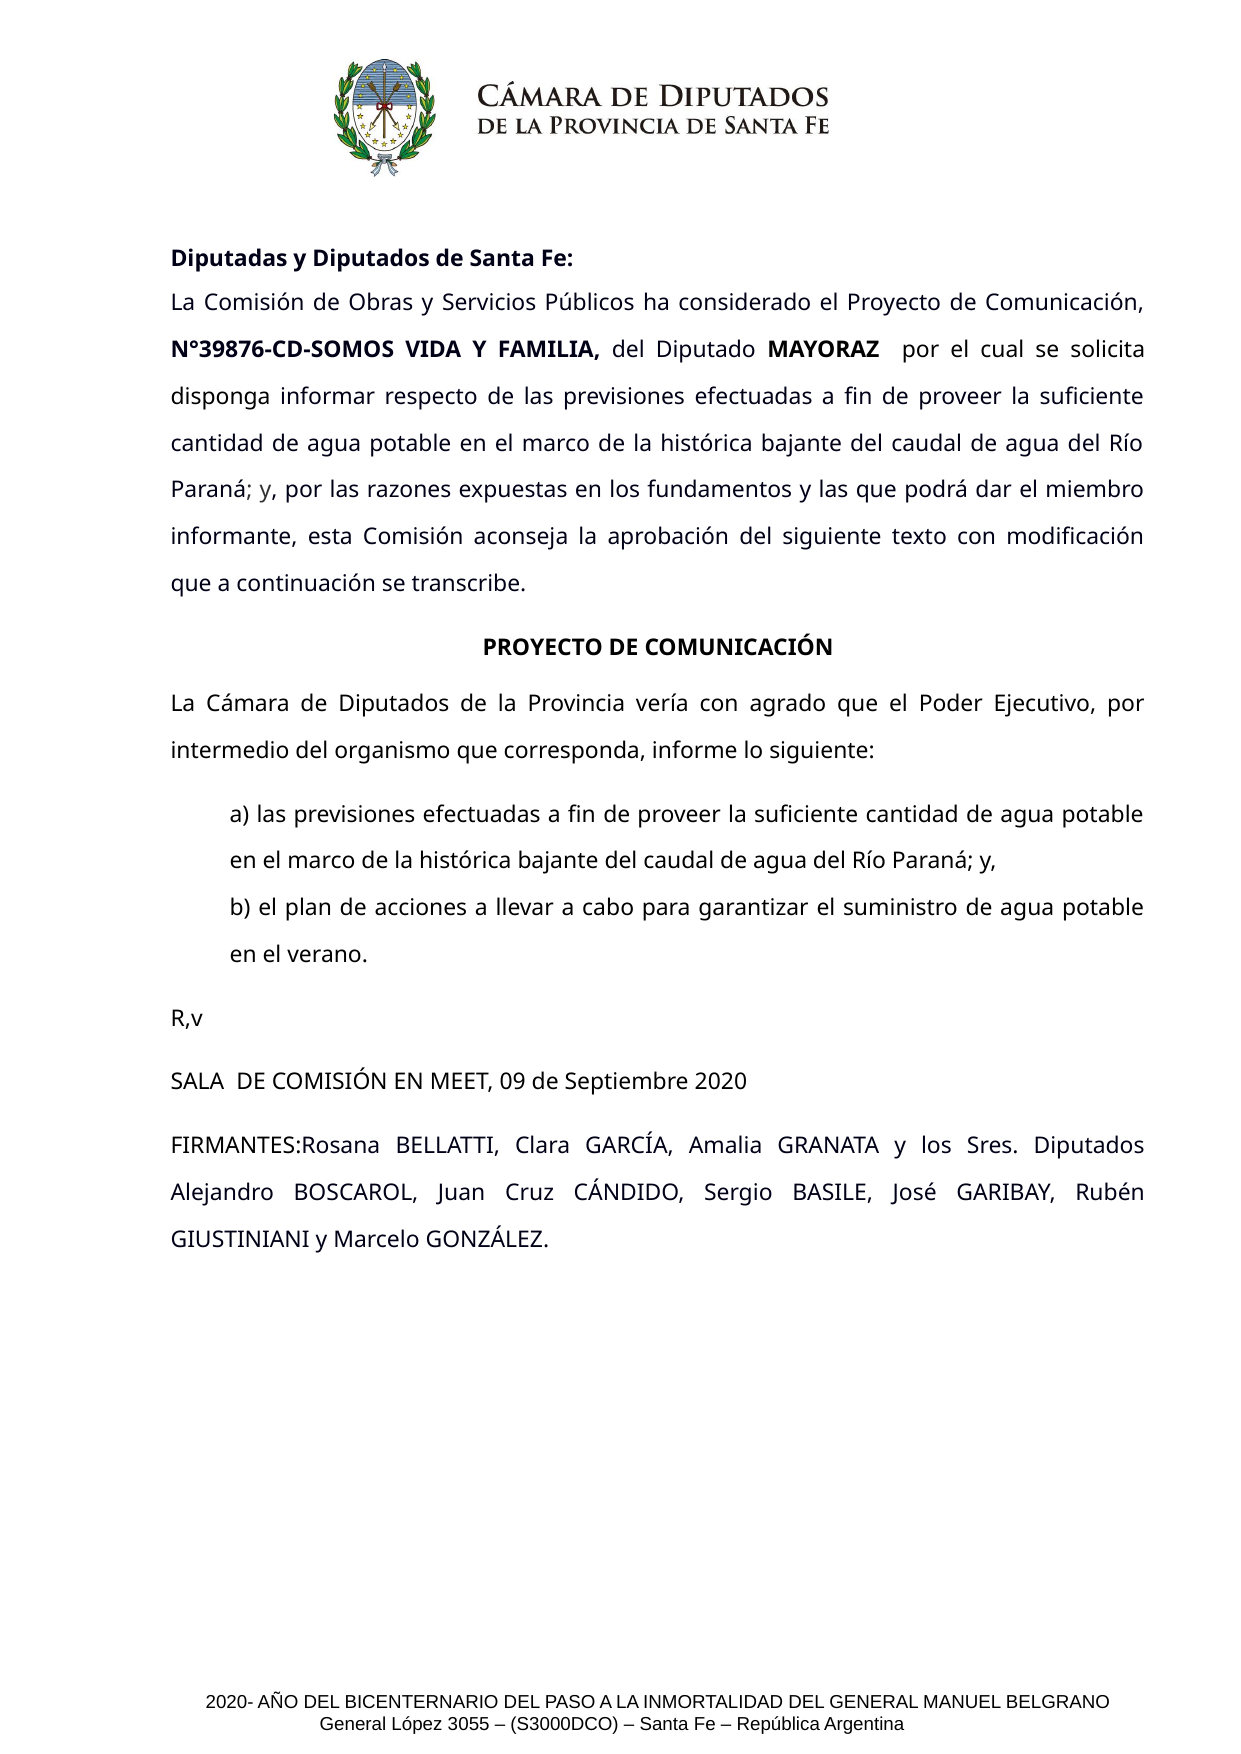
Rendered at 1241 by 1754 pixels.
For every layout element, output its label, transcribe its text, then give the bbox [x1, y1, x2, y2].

picture [333, 59, 829, 181]
text PROYECTO DE COMUNICACIÓN [170, 631, 1145, 662]
text Diputadas y Diputados de Santa Fe: [170, 242, 1145, 273]
text SALA DE COMISIÓN EN MEET, 09 de Septiembre 2020 [170, 1065, 1145, 1096]
text La Cámara de Diputados de la Provincia vería con agrado que el Poder Ejecutivo, por intermedio del organismo que corresponda, informe lo siguiente: [170, 687, 1145, 765]
text b) el plan de acciones a llevar a cabo para garantizar el suministro de agua potable en el verano. [229, 891, 1145, 969]
text La Comisión de Obras y Servicios Públicos ha considerado el Proyecto de Comunicación, N°39876-CD-SOMOS VIDA Y FAMILIA, del Diputado MAYORAZ por el cual se solicita disponga informar respecto de las previsiones efectuadas a fin de proveer la suficiente cantidad de agua potable en el marco de la histórica bajante del caudal de agua del Río Paraná; y, por las razones expuestas en los fundamentos y las que podrá dar el miembro informante, esta Comisión aconseja la aprobación del siguiente texto con modificación que a continuación se transcribe. [170, 286, 1145, 598]
text a) las previsiones efectuadas a fin de proveer la suficiente cantidad de agua potable en el marco de la histórica bajante del caudal de agua del Río Paraná; y, [229, 797, 1145, 876]
text R,v [170, 1002, 1145, 1033]
text FIRMANTES:Rosana BELLATTI, Clara GARCÍA, Amalia GRANATA y los Sres. Diputados Alejandro BOSCAROL, Juan Cruz CÁNDIDO, Sergio BASILE, José GARIBAY, Rubén GIUSTINIANI y Marcelo GONZÁLEZ. [170, 1129, 1145, 1254]
